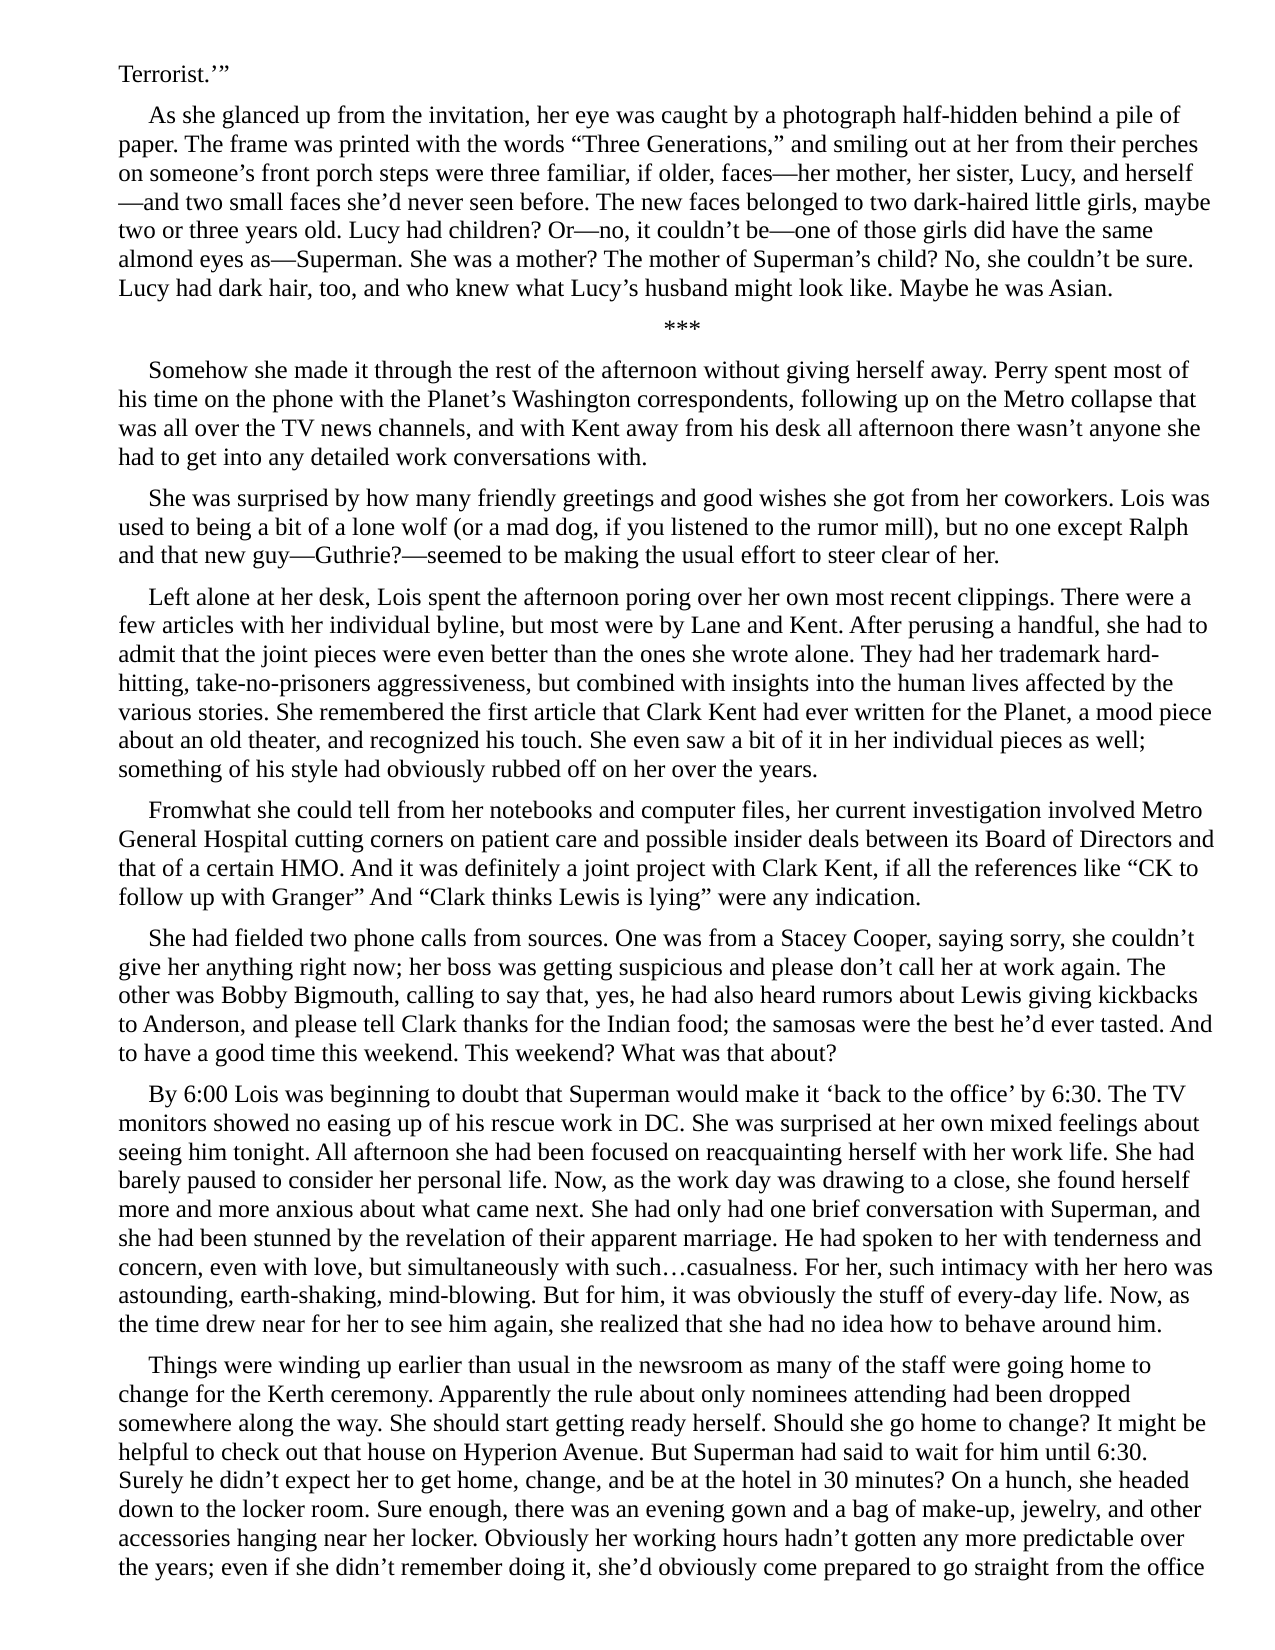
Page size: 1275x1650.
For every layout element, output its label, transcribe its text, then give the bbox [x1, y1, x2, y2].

text *** [118, 314, 1216, 343]
text Things were winding up earlier than usual in the newsroom as many of the staff were going home to change for the Kerth ceremony. Apparently the rule about only nominees attending had been dropped somewhere along the way. She should start getting ready herself. Should she go home to change? It might be helpful to check out that house on Hyperion Avenue. But Superman had said to wait for him until 6:30. Surely he didn’t expect her to get home, change, and be at the hotel in 30 minutes? On a hunch, she headed down to the locker room. Sure enough, there was an evening gown and a bag of make-up, jewelry, and other accessories hanging near her locker. Obviously her working hours hadn’t gotten any more predictable over the years; even if she didn’t remember doing it, she’d obviously come prepared to go straight from the office [118, 1350, 1216, 1580]
text By 6:00 Lois was beginning to doubt that Superman would make it ‘back to the office’ by 6:30. The TV monitors showed no easing up of his rescue work in DC. She was surprised at her own mixed feelings about seeing him tonight. All afternoon she had been focused on reacquainting herself with her work life. She had barely paused to consider her personal life. Now, as the work day was drawing to a close, she found herself more and more anxious about what came next. She had only had one brief conversation with Superman, and she had been stunned by the revelation of their apparent marriage. He had spoken to her with tenderness and concern, even with love, but simultaneously with such…casualness. For her, such intimacy with her hero was astounding, earth-shaking, mind-blowing. But for him, it was obviously the stuff of every-day life. Now, as the time drew near for her to see him again, she realized that she had no idea how to behave around him. [118, 1079, 1216, 1338]
text She had fielded two phone calls from sources. One was from a Stacey Cooper, saying sorry, she couldn’t give her anything right now; her boss was getting suspicious and please don’t call her at work again. The other was Bobby Bigmouth, calling to say that, yes, he had also heard rumors about Lewis giving kickbacks to Anderson, and please tell Clark thanks for the Indian food; the samosas were the best he’d ever tasted. And to have a good time this weekend. This weekend? What was that about? [118, 923, 1216, 1067]
text As she glanced up from the invitation, her eye was caught by a photograph half-hidden behind a pile of paper. The frame was printed with the words “Three Generations,” and smiling out at her from their perches on someone’s front porch steps were three familiar, if older, faces—her mother, her sister, Lucy, and herself—and two small faces she’d never seen before. The new faces belonged to two dark-haired little girls, maybe two or three years old. Lucy had children? Or—no, it couldn’t be—one of those girls did have the same almond eyes as—Superman. She was a mother? The mother of Superman’s child? No, she couldn’t be sure. Lucy had dark hair, too, and who knew what Lucy’s husband might look like. Maybe he was Asian. [118, 100, 1216, 302]
text She was surprised by how many friendly greetings and good wishes she got from her coworkers. Lois was used to being a bit of a lone wolf (or a mad dog, if you listened to the rumor mill), but no one except Ralph and that new guy—Guthrie?—seemed to be making the usual effort to steer clear of her. [118, 483, 1216, 569]
text Left alone at her desk, Lois spent the afternoon poring over her own most recent clippings. There were a few articles with her individual byline, but most were by Lane and Kent. After perusing a handful, she had to admit that the joint pieces were even better than the ones she wrote alone. They had her trademark hard-hitting, take-no-prisoners aggressiveness, but combined with insights into the human lives affected by the various stories. She remembered the first article that Clark Kent had ever written for the Planet, a mood piece about an old theater, and recognized his touch. She even saw a bit of it in her individual pieces as well; something of his style had obviously rubbed off on her over the years. [118, 582, 1216, 783]
text Terrorist.’” [118, 59, 1216, 88]
text Somehow she made it through the rest of the afternoon without giving herself away. Perry spent most of his time on the phone with the Planet’s Washington correspondents, following up on the Metro collapse that was all over the TV news channels, and with Kent away from his desk all afternoon there wasn’t anyone she had to get into any detailed work conversations with. [118, 355, 1216, 470]
text Fromwhat she could tell from her notebooks and computer files, her current investigation involved Metro General Hospital cutting corners on patient care and possible insider deals between its Board of Directors and that of a certain HMO. And it was definitely a joint project with Clark Kent, if all the references like “CK to follow up with Granger” And “Clark thinks Lewis is lying” were any indication. [118, 795, 1216, 910]
